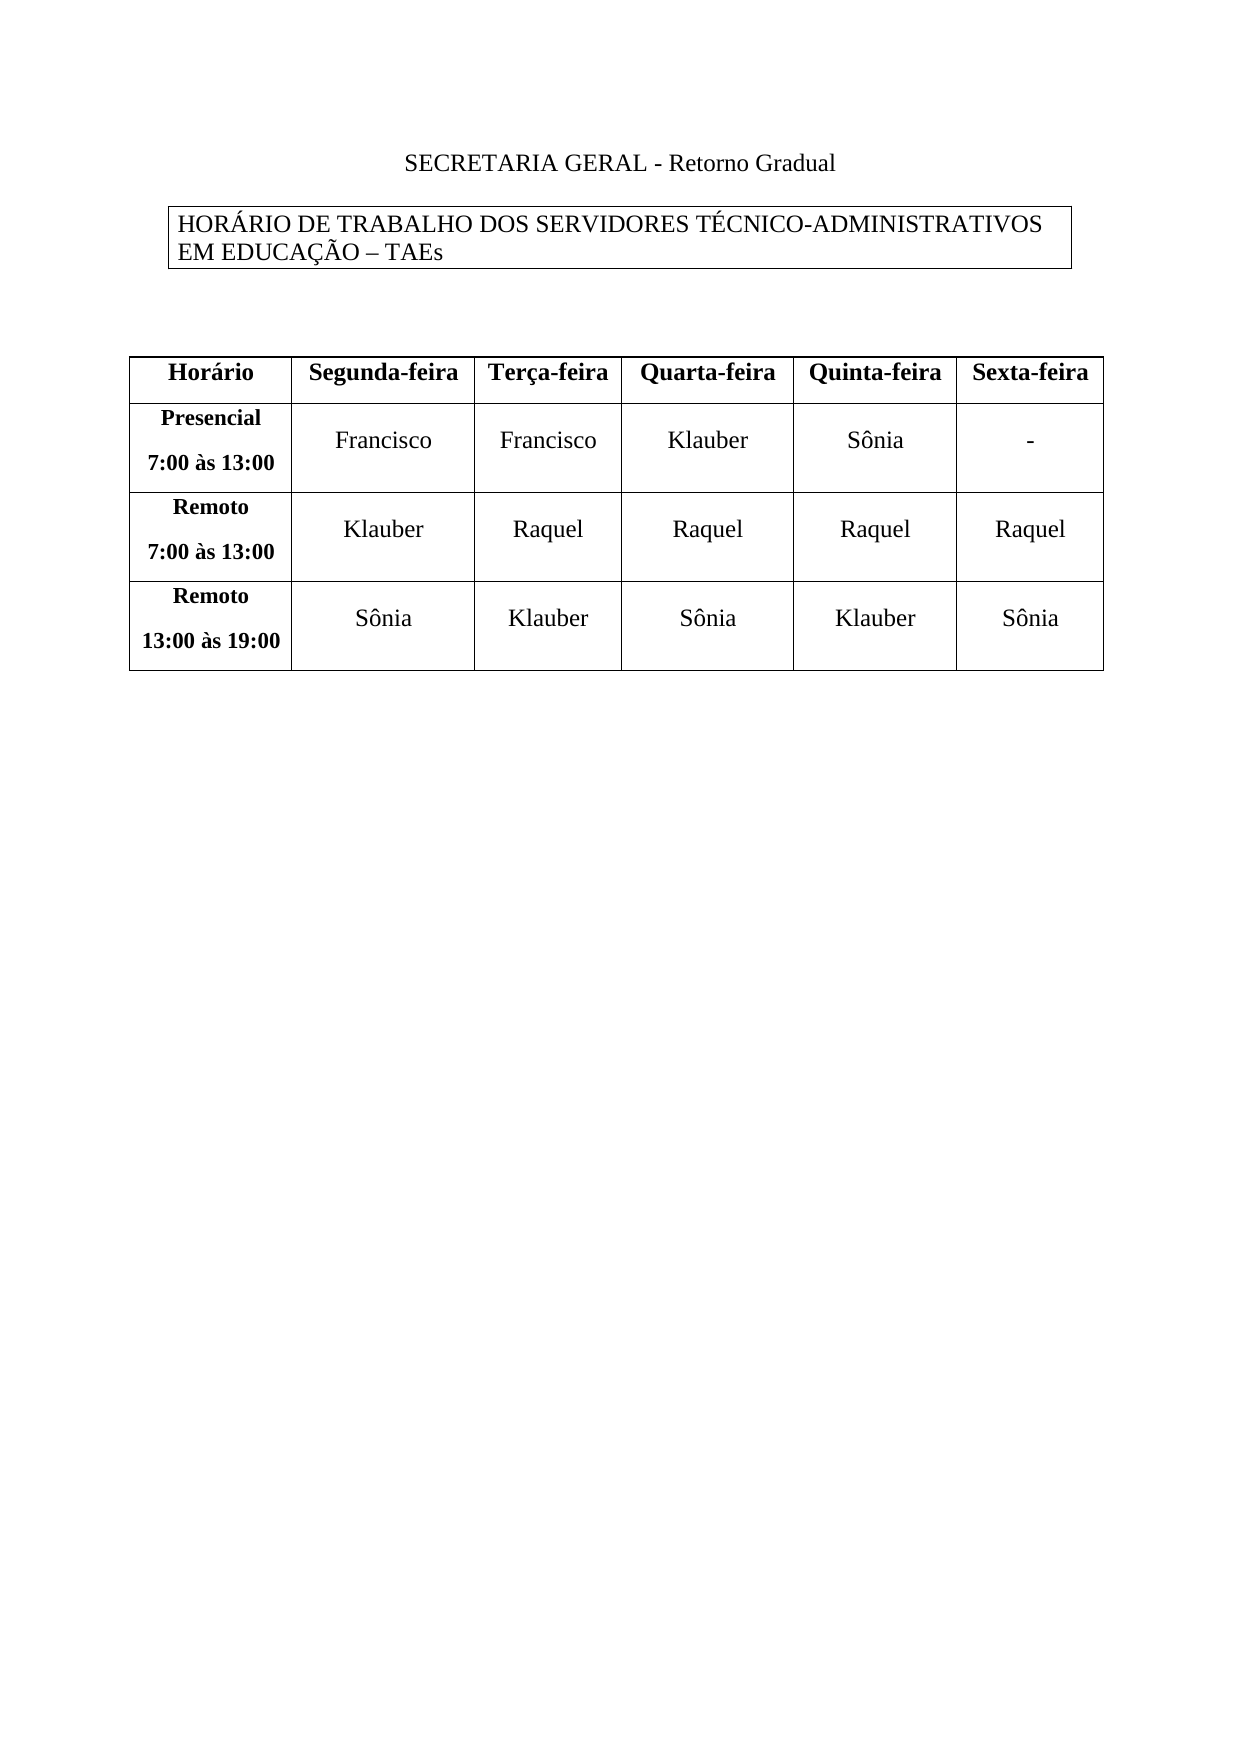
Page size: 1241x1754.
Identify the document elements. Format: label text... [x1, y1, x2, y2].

table_header Sexta-feira [957, 358, 1103, 403]
table_cell Remoto 13:00 às 19:00 [130, 582, 291, 670]
table_header Quarta-feira [622, 358, 793, 403]
text HORÁRIO DE TRABALHO DOS SERVIDORES TÉCNICO-ADMINISTRATIVOS EM EDUCAÇÃO – TAEs [169, 207, 1071, 268]
table_cell Sônia [957, 582, 1103, 670]
table_cell Sônia [622, 582, 793, 670]
table_cell Raquel [957, 493, 1103, 581]
table_cell Klauber [794, 582, 956, 670]
table_cell Klauber [292, 493, 474, 581]
table_cell Remoto 7:00 às 13:00 [130, 493, 291, 581]
table_cell Klauber [475, 582, 621, 670]
table_cell Raquel [794, 493, 956, 581]
table_cell Klauber [622, 404, 793, 492]
table_header Horário [130, 358, 291, 403]
text SECRETARIA GERAL - Retorno Gradual [177, 148, 1063, 176]
table_cell Raquel [475, 493, 621, 581]
table_cell Presencial 7:00 às 13:00 [130, 404, 291, 492]
table_cell Francisco [292, 404, 474, 492]
table_header Terça-feira [475, 358, 621, 403]
table_cell Francisco [475, 404, 621, 492]
table_cell Sônia [794, 404, 956, 492]
table_cell - [957, 404, 1103, 492]
table_cell Sônia [292, 582, 474, 670]
table_header Segunda-feira [292, 358, 474, 403]
table_header Quinta-feira [794, 358, 956, 403]
table_cell Raquel [622, 493, 793, 581]
